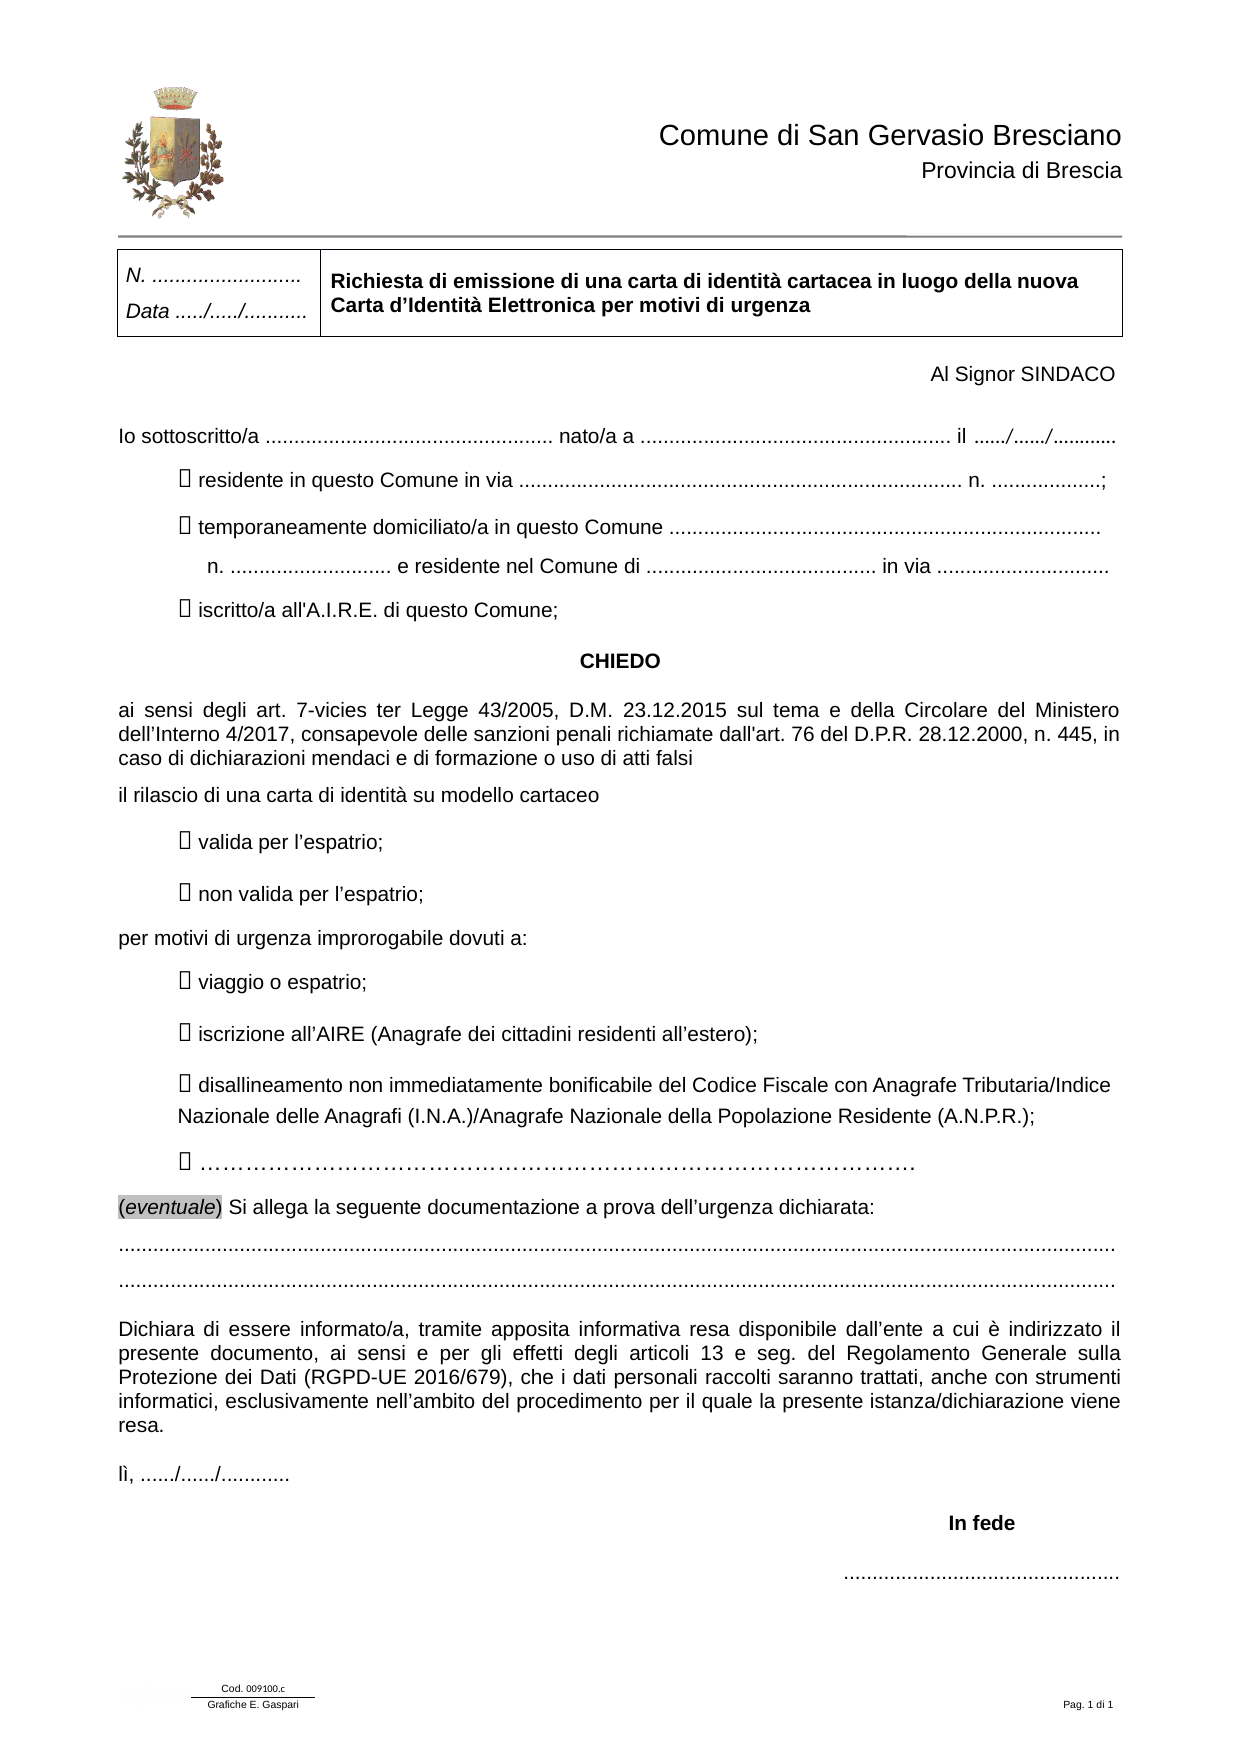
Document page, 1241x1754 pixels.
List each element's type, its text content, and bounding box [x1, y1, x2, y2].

text CHIEDO [118, 649, 1122, 673]
text il rilascio di una carta di identità su modello cartaceo [118, 783, 1122, 807]
text  iscrizione all’AIRE (Anagrafe dei cittadini residenti all’estero); [177, 1014, 1122, 1048]
text  valida per l’espatrio; [177, 823, 1122, 857]
table_header Richiesta di emissione di una carta di identità cartacea in luogo della nuova Carta d’Identità Elettronica per motivi di urgenza [321, 250, 1122, 336]
text Al Signor SINDACO [118, 362, 1122, 386]
text Io sottoscritto/a .................................................. nato/a a ...................................................... il ....../....../............ [118, 423, 1122, 448]
text In fede [842, 1511, 1122, 1535]
text Dichiara di essere informato/a, tramite apposita informativa resa disponibile dall’ente a cui è indirizzato il presente documento, ai sensi e per gli effetti degli articoli 13 e seg. del Regolamento Generale sulla Protezione dei Dati (RGPD-UE 2016/679), che i dati personali raccolti saranno trattati, anche con strumenti informatici, esclusivamente nell’ambito del procedimento per il quale la presente istanza/dichiarazione viene resa. [118, 1317, 1122, 1437]
text n. ............................ e residente nel Comune di ........................................ in via .............................. [118, 554, 1122, 578]
text lì, ....../....../............ [118, 1462, 1122, 1486]
text  non valida per l’espatrio; [177, 874, 1122, 908]
text ............................................................................................................................................................................. [118, 1268, 1122, 1292]
text (eventuale) Si allega la seguente documentazione a prova dell’urgenza dichiarata: [118, 1195, 1122, 1219]
text Provincia di Brescia [224, 157, 1122, 183]
text ................................................ [842, 1560, 1122, 1584]
text ............................................................................................................................................................................. [118, 1232, 1122, 1256]
text per motivi di urgenza improrogabile dovuti a: [118, 926, 1122, 950]
text  temporaneamente domiciliato/a in questo Comune ........................................................................... [177, 507, 1122, 541]
table_header N. .......................... Data ...../...../........... [118, 250, 320, 336]
text  residente in questo Comune in via ............................................................................. n. ...................; [177, 461, 1122, 495]
text  iscritto/a all'A.I.R.E. di questo Comune; [118, 590, 1122, 624]
text ai sensi degli art. 7-vicies ter Legge 43/2005, D.M. 23.12.2015 sul tema e della Circolare del Ministero dell’Interno 4/2017, consapevole delle sanzioni penali richiamate dall'art. 76 del D.P.R. 28.12.2000, n. 445, in caso di dichiarazioni mendaci e di formazione o uso di atti falsi [118, 698, 1122, 770]
text  viaggio o espatrio; [177, 962, 1122, 997]
text Comune di San Gervasio Bresciano [224, 118, 1122, 152]
text  disallineamento non immediatamente bonificabile del Codice Fiscale con Anagrafe Tributaria/Indice Nazionale delle Anagrafi (I.N.A.)/Anagrafe Nazionale della Popolazione Residente (A.N.P.R.); [177, 1066, 1122, 1127]
text  …………………………………………………………………………………. [177, 1143, 1122, 1177]
picture [122, 87, 224, 219]
